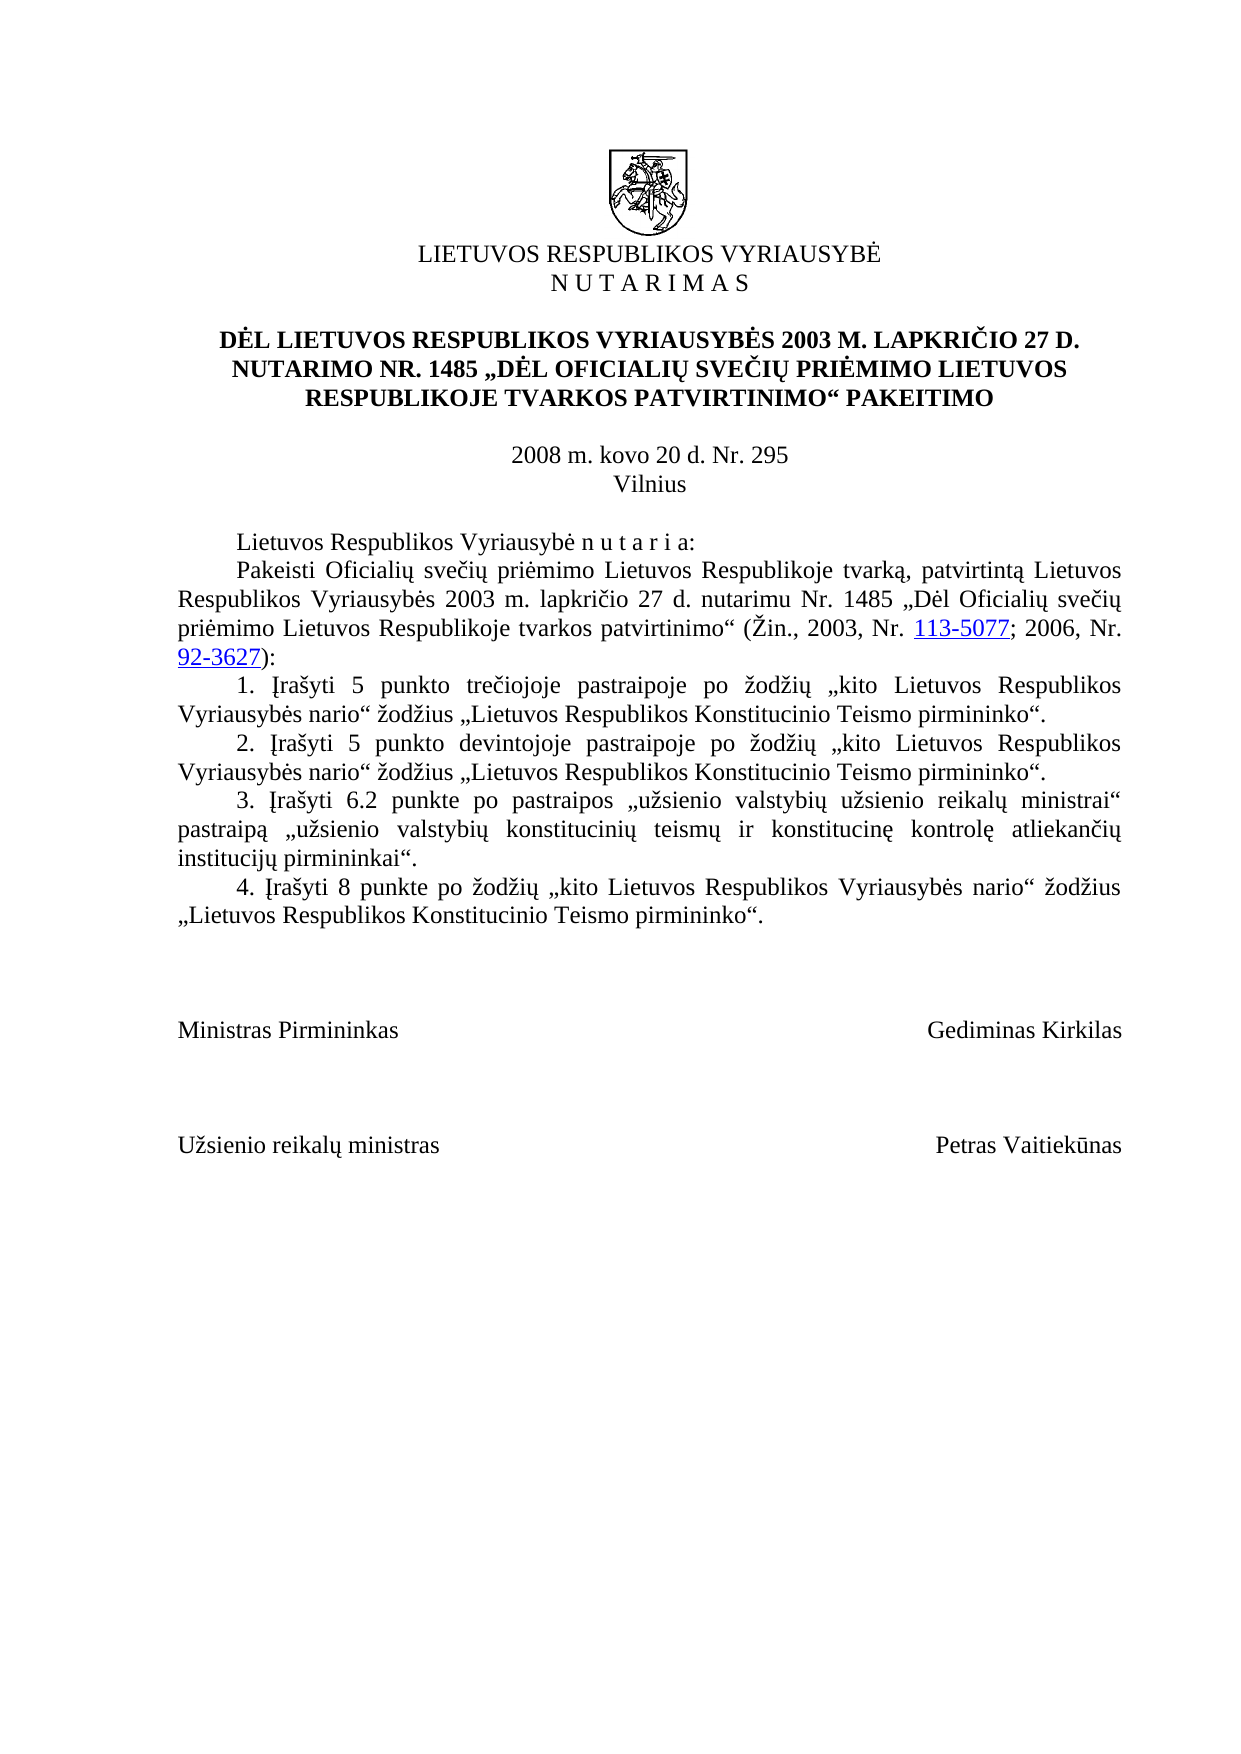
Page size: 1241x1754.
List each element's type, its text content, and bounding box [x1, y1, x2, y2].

text 3. Įrašyti 6.2 punkte po pastraipos „užsienio valstybių užsienio reikalų ministrai“ pastraipą „užsienio valstybių konstitucinių teismų ir konstitucinę kontrolę atliekančių institucijų pirmininkai“. [177, 785, 1122, 872]
text 4. Įrašyti 8 punkte po žodžių „kito Lietuvos Respublikos Vyriausybės nario“ žodžius „Lietuvos Respublikos Konstitucinio Teismo pirmininko“. [177, 872, 1122, 929]
text 2. Įrašyti 5 punkto devintojoje pastraipoje po žodžių „kito Lietuvos Respublikos Vyriausybės nario“ žodžius „Lietuvos Respublikos Konstitucinio Teismo pirmininko“. [177, 728, 1122, 785]
text DĖL LIETUVOS RESPUBLIKOS VYRIAUSYBĖS 2003 M. LAPKRIČIO 27 D. NUTARIMO NR. 1485 „DĖL OFICIALIŲ SVEČIŲ PRIĖMIMO LIETUVOS RESPUBLIKOJE TVARKOS PATVIRTINIMO“ PAKEITIMO [177, 325, 1122, 412]
text Vilnius [177, 469, 1122, 498]
text Lietuvos Respublikos Vyriausybė nutaria: [177, 527, 1122, 555]
text Ministras Pirmininkas Gediminas Kirkilas [177, 1015, 1122, 1044]
text Pakeisti Oficialių svečių priėmimo Lietuvos Respublikoje tvarką, patvirtintą Lietuvos Respublikos Vyriausybės 2003 m. lapkričio 27 d. nutarimu Nr. 1485 „Dėl Oficialių svečių priėmimo Lietuvos Respublikoje tvarkos patvirtinimo“ (Žin., 2003, Nr. 113-5077; 2006, Nr. 92-3627): [177, 555, 1122, 670]
text Lietuvos Respublikos Vyriausybė [177, 239, 1122, 268]
text 2008 m. kovo 20 d. Nr. 295 [177, 440, 1122, 469]
text 1. Įrašyti 5 punkto trečiojoje pastraipoje po žodžių „kito Lietuvos Respublikos Vyriausybės nario“ žodžius „Lietuvos Respublikos Konstitucinio Teismo pirmininko“. [177, 670, 1122, 728]
text NUTARIMAS [177, 268, 1122, 297]
text Užsienio reikalų ministras Petras Vaitiekūnas [177, 1130, 1122, 1159]
